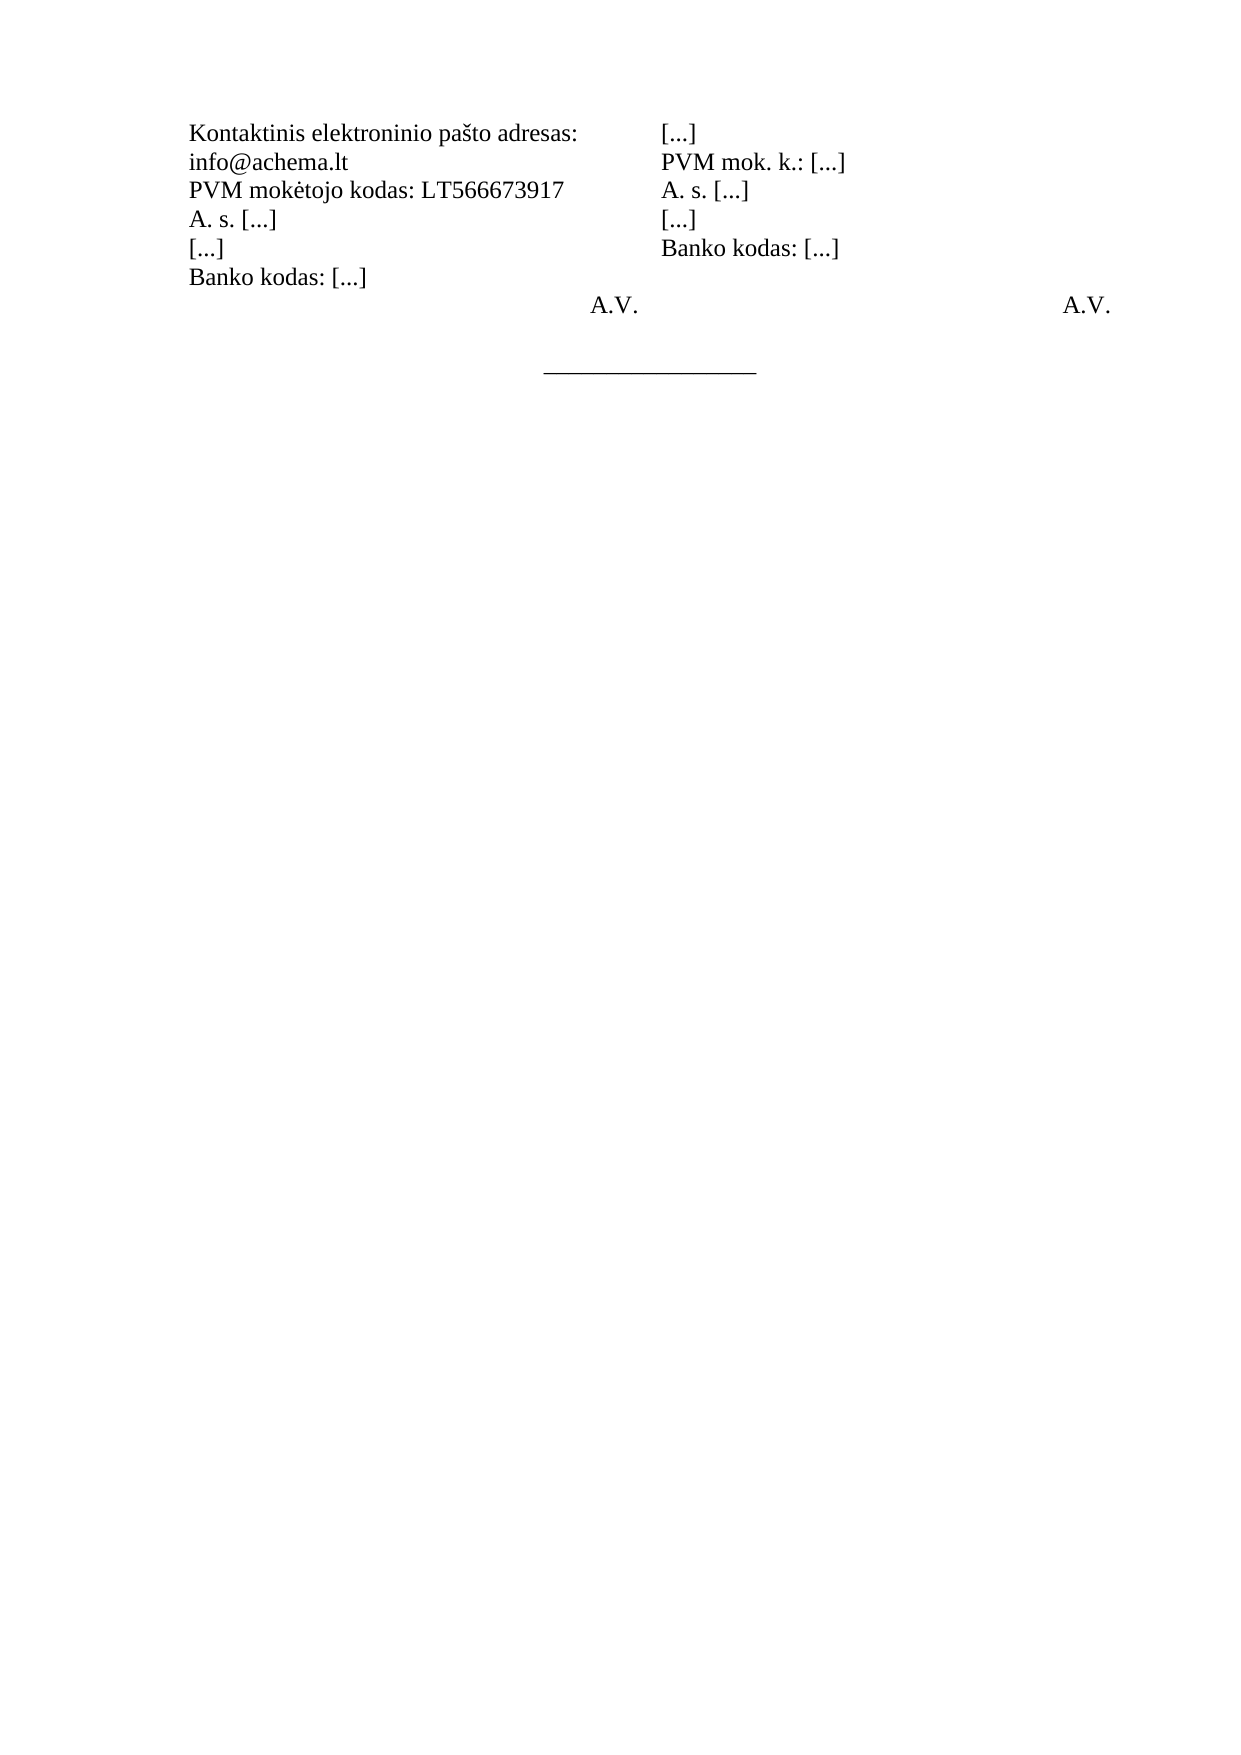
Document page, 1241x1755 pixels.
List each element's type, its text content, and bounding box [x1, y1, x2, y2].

table_cell A.V. [650, 291, 1122, 319]
table_cell A.V. [177, 291, 649, 319]
table_header [...] PVM mok. k.: [...] A. s. [...] [...] Banko kodas: [...] [650, 118, 1122, 291]
table_header Kontaktinis elektroninio pašto adresas: info@achema.lt PVM mokėtojo kodas: LT566673917 A. s. [...] [...] Banko kodas: [...] [177, 118, 649, 291]
text _________________ [177, 348, 1122, 377]
